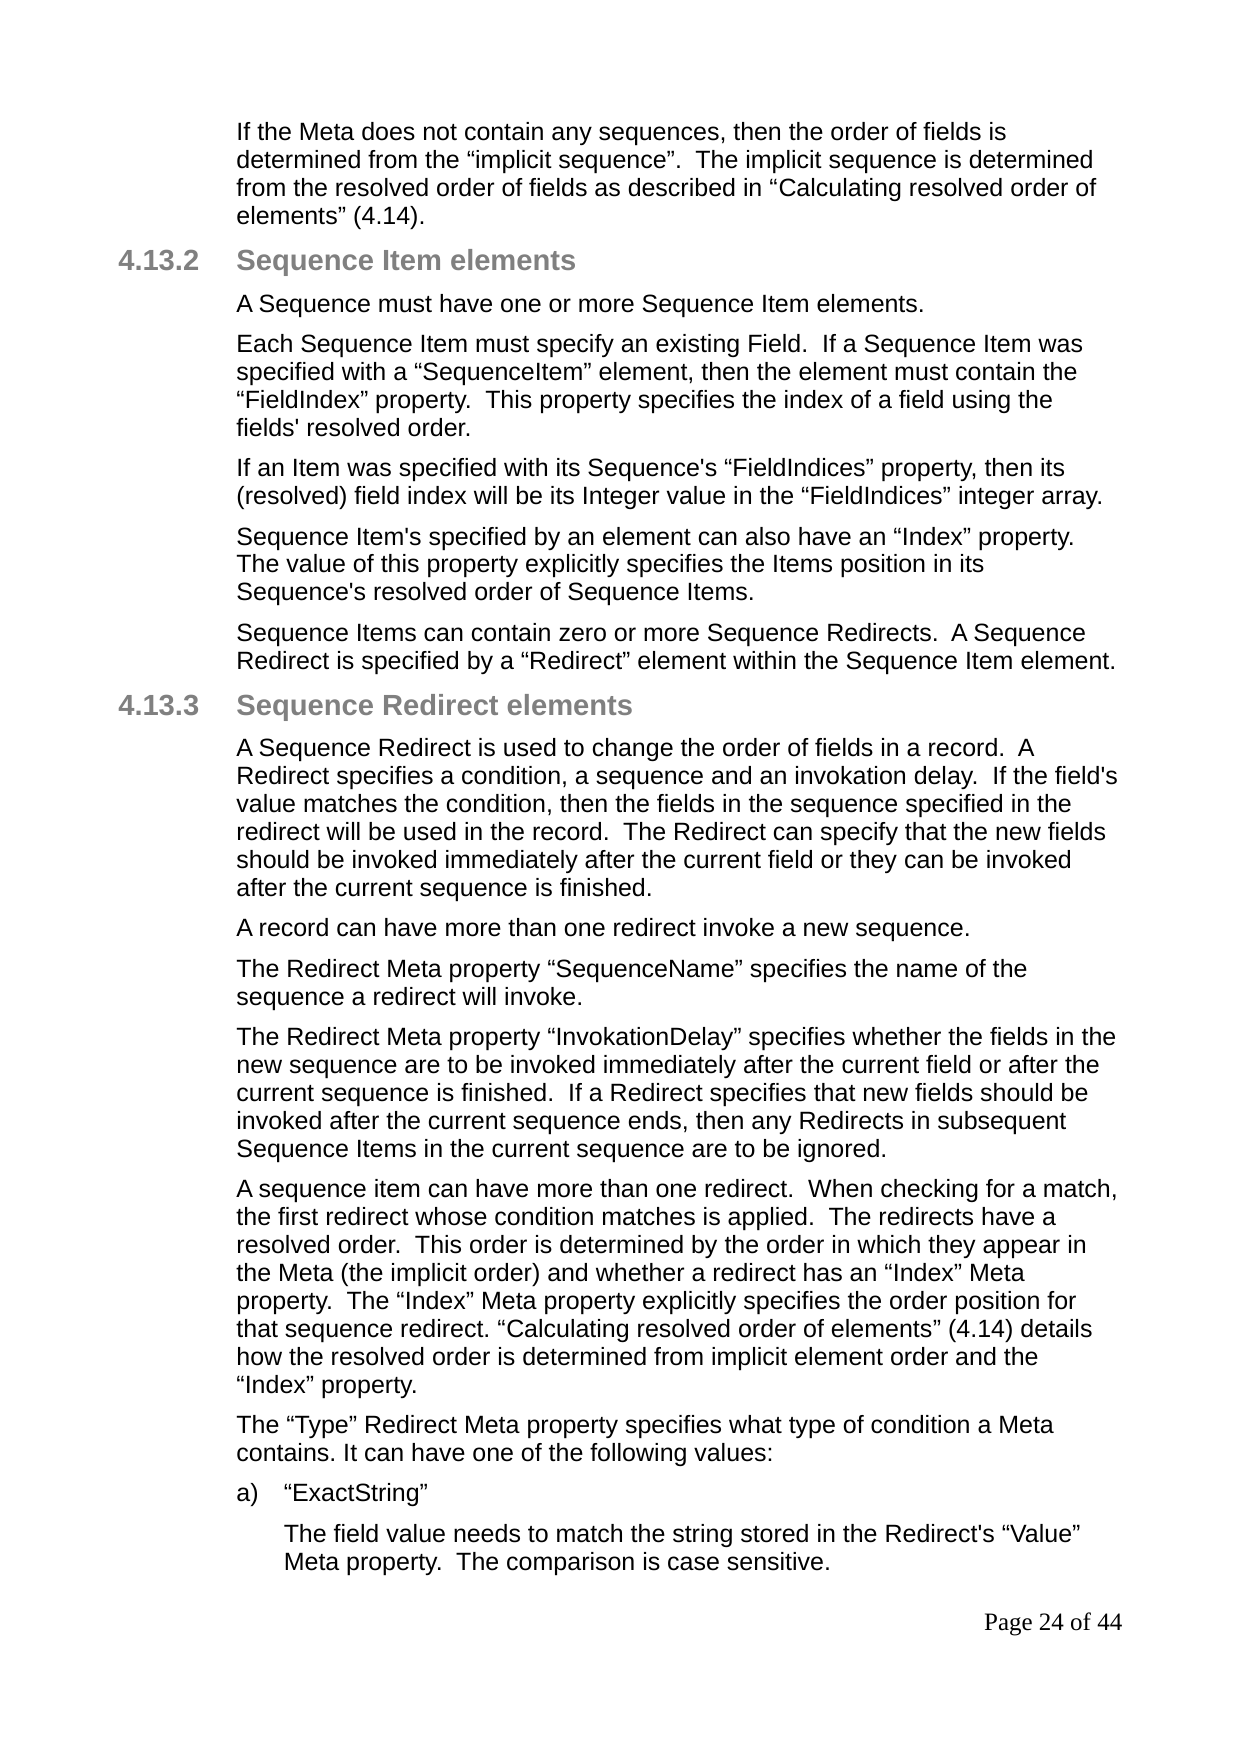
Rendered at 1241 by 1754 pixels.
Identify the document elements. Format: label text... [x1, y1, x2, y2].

text Sequence Item's specified by an element can also have an “Index” property. The value of this property explicitly specifies the Items position in its Sequence's resolved order of Sequence Items. [236, 522, 1122, 606]
text A Sequence Redirect is used to change the order of fields in a record. A Redirect specifies a condition, a sequence and an invokation delay. If the field's value matches the condition, then the fields in the sequence specified in the redirect will be used in the record. The Redirect can specify that the new fields should be invoked immediately after the current field or they can be invoked after the current sequence is finished. [236, 734, 1122, 902]
text The Redirect Meta property “SequenceName” specifies the name of the sequence a redirect will invoke. [236, 954, 1122, 1010]
text If the Meta does not contain any sequences, then the order of fields is determined from the “implicit sequence”. The implicit sequence is determined from the resolved order of fields as described in “Calculating resolved order of elements” (4.14). [236, 118, 1122, 230]
text A Sequence must have one or more Sequence Item elements. [236, 289, 1122, 317]
text The Redirect Meta property “InvokationDelay” specifies whether the fields in the new sequence are to be invoked immediately after the current field or after the current sequence is finished. If a Redirect specifies that new fields should be invoked after the current sequence ends, then any Redirects in subsequent Sequence Items in the current sequence are to be ignored. [236, 1023, 1122, 1162]
subtitle Sequence Redirect elements [118, 689, 1122, 722]
text A sequence item can have more than one redirect. When checking for a match, the first redirect whose condition matches is applied. The redirects have a resolved order. This order is determined by the order in which they appear in the Meta (the implicit order) and whether a redirect has an “Index” Meta property. The “Index” Meta property explicitly specifies the order position for that sequence redirect. “Calculating resolved order of elements” (4.14) details how the resolved order is determined from implicit element order and the “Index” property. [236, 1175, 1122, 1398]
text Each Sequence Item must specify an existing Field. If a Sequence Item was specified with a “SequenceItem” element, then the element must contain the “FieldIndex” property. This property specifies the index of a field using the fields' resolved order. [236, 330, 1122, 442]
text The “Type” Redirect Meta property specifies what type of condition a Meta contains. It can have one of the following values: [236, 1411, 1122, 1467]
text Sequence Items can contain zero or more Sequence Redirects. A Sequence Redirect is specified by a “Redirect” element within the Sequence Item element. [236, 619, 1122, 674]
text A record can have more than one redirect invoke a new sequence. [236, 914, 1122, 942]
list The field value needs to match the string stored in the Redirect's “Value” Meta property. The comparison is case sensitive. [236, 1519, 1122, 1575]
text If an Item was specified with its Sequence's “FieldIndices” property, then its (resolved) field index will be its Integer value in the “FieldIndices” integer array. [236, 454, 1122, 510]
subtitle Sequence Item elements [118, 244, 1122, 277]
list “ExactString” [236, 1479, 1122, 1507]
